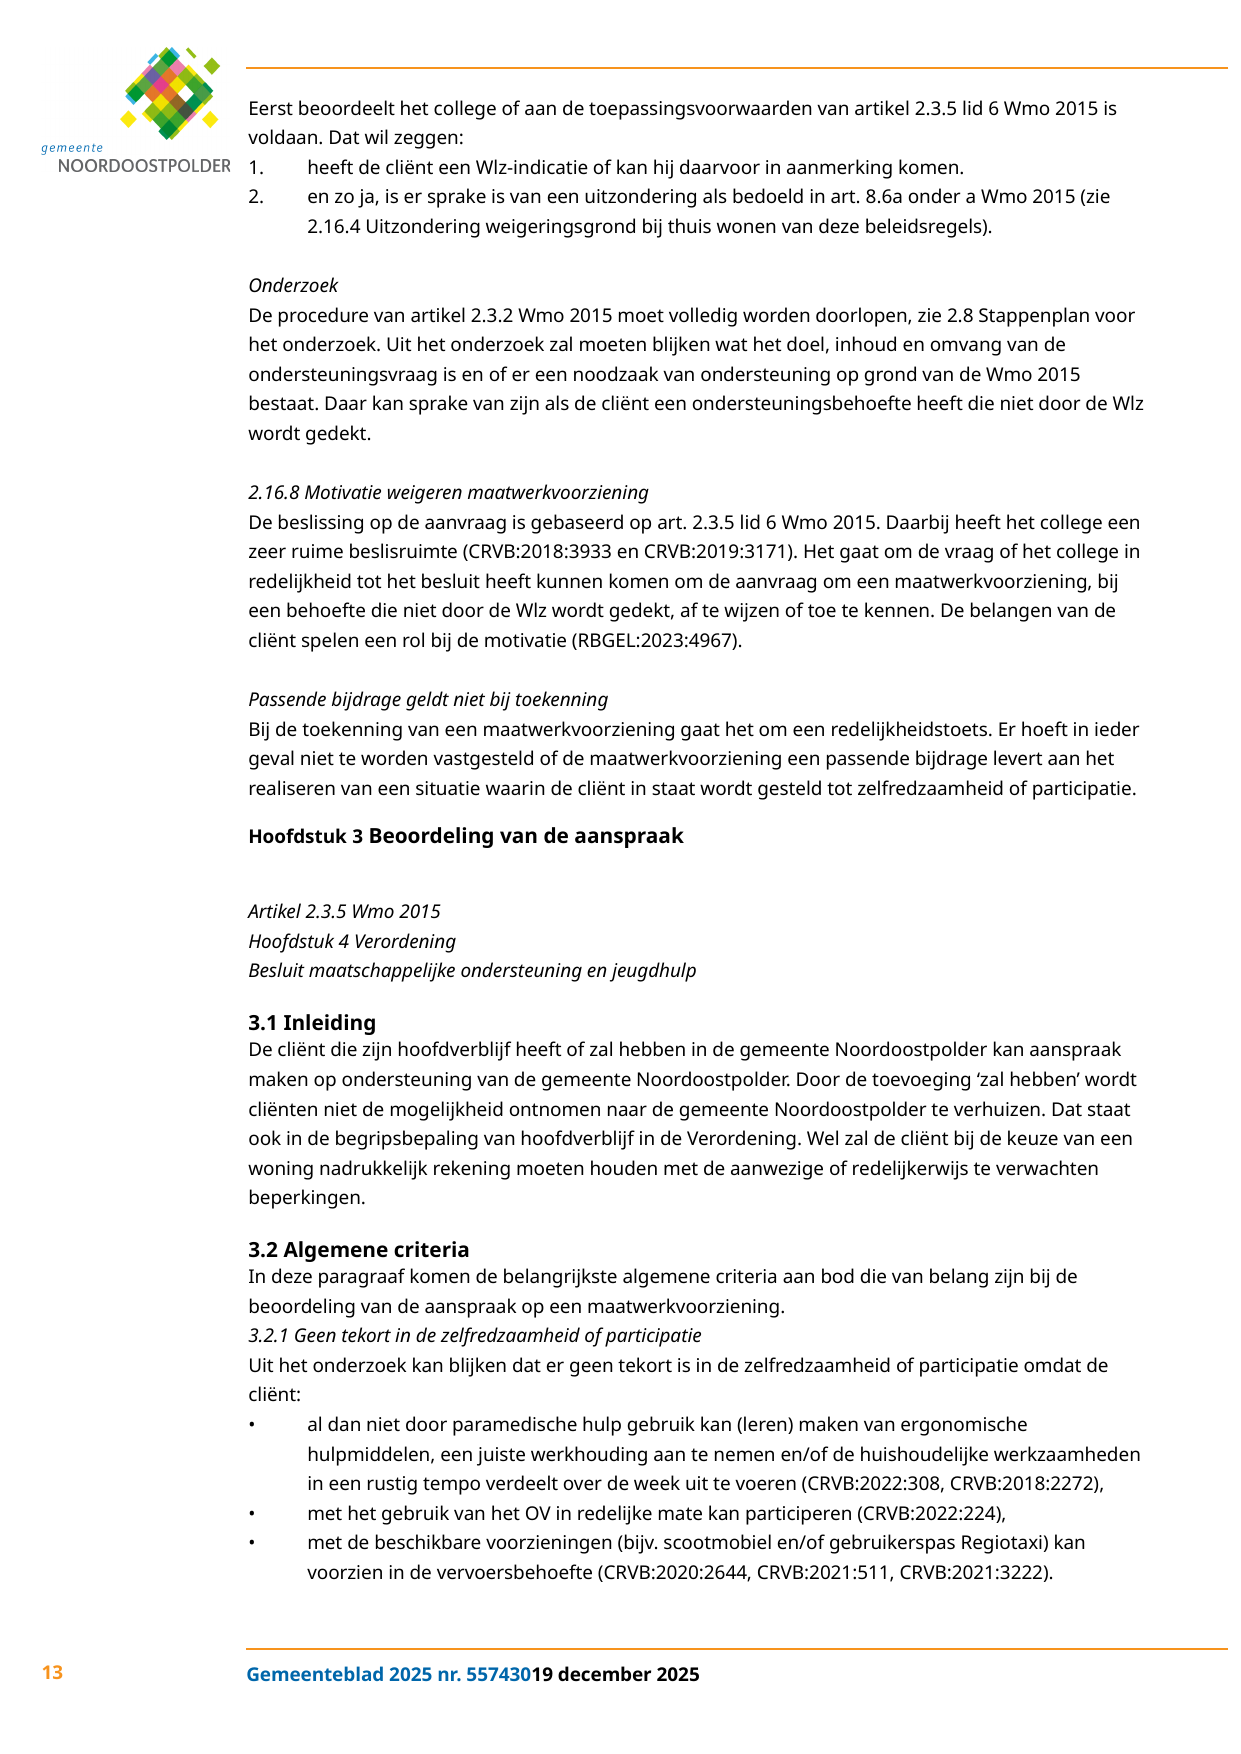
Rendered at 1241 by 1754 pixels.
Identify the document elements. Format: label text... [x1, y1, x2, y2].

text Hoofdstuk 3 Beoordeling van de aanspraak [248, 821, 1152, 849]
text Onderzoek [248, 272, 1152, 298]
text 3.2 Algemene criteria [248, 1235, 1152, 1263]
text Eerst beoordeelt het college of aan de toepassingsvoorwaarden van artikel 2.3.5 lid 6 Wmo 2015 is voldaan. Dat wil zeggen: [248, 95, 1152, 150]
text De cliënt die zijn hoofdverblijf heeft of zal hebben in de gemeente Noordoostpolder kan aanspraak maken op ondersteuning van de gemeente Noordoostpolder. Door de toevoeging ‘zal hebben’ wordt cliënten niet de mogelijkheid ontnomen naar de gemeente Noordoostpolder te verhuizen. Dat staat ook in de begripsbepaling van hoofdverblijf in de Verordening. Wel zal de cliënt bij de keuze van een woning nadrukkelijk rekening moeten houden met de aanwezige of redelijkerwijs te verwachten beperkingen. [248, 1037, 1152, 1210]
text 3.2.1 Geen tekort in de zelfredzaamheid of participatie [248, 1322, 1152, 1348]
list met het gebruik van het OV in redelijke mate kan participeren (CRVB:2022:224), [248, 1500, 1152, 1526]
list heeft de cliënt een Wlz-indicatie of kan hij daarvoor in aanmerking komen. [248, 154, 1152, 180]
text Uit het onderzoek kan blijken dat er geen tekort is in de zelfredzaamheid of participatie omdat de cliënt: [248, 1352, 1152, 1407]
text Artikel 2.3.5 Wmo 2015 [248, 898, 1152, 924]
text De beslissing op de aanvraag is gebaseerd op art. 2.3.5 lid 6 Wmo 2015. Daarbij heeft het college een zeer ruime beslisruimte (CRVB:2018:3933 en CRVB:2019:3171). Het gaat om de vraag of het college in redelijkheid tot het besluit heeft kunnen komen om de aanvraag om een maatwerkvoorziening, bij een behoefte die niet door de Wlz wordt gedekt, af te wijzen of toe te kennen. De belangen van de cliënt spelen een rol bij de motivatie (RBGEL:2023:4967). [248, 509, 1152, 653]
text 2.16.8 Motivatie weigeren maatwerkvoorziening [248, 479, 1152, 505]
text De procedure van artikel 2.3.2 Wmo 2015 moet volledig worden doorlopen, zie 2.8 Stappenplan voor het onderzoek. Uit het onderzoek zal moeten blijken wat het doel, inhoud en omvang van de ondersteuningsvraag is en of er een noodzaak van ondersteuning op grond van de Wmo 2015 bestaat. Daar kan sprake van zijn als de cliënt een ondersteuningsbehoefte heeft die niet door de Wlz wordt gedekt. [248, 302, 1152, 446]
text In deze paragraaf komen de belangrijkste algemene criteria aan bod die van belang zijn bij de beoordeling van de aanspraak op een maatwerkvoorziening. [248, 1263, 1152, 1319]
picture [41, 47, 231, 172]
text 3.1 Inleiding [248, 1008, 1152, 1037]
list met de beschikbare voorzieningen (bijv. scootmobiel en/of gebruikerspas Regiotaxi) kan voorzien in de vervoersbehoefte (CRVB:2020:2644, CRVB:2021:511, CRVB:2021:3222). [248, 1529, 1152, 1585]
list al dan niet door paramedische hulp gebruik kan (leren) maken van ergonomische hulpmiddelen, een juiste werkhouding aan te nemen en/of de huishoudelijke werkzaamheden in een rustig tempo verdeelt over de week uit te voeren (CRVB:2022:308, CRVB:2018:2272), [248, 1411, 1152, 1496]
text Passende bijdrage geldt niet bij toekenning [248, 686, 1152, 712]
text Besluit maatschappelijke ondersteuning en jeugdhulp [248, 958, 1152, 983]
list en zo ja, is er sprake is van een uitzondering als bedoeld in art. 8.6a onder a Wmo 2015 (zie 2.16.4 Uitzondering weigeringsgrond bij thuis wonen van deze beleidsregels). [248, 183, 1152, 239]
text Bij de toekenning van een maatwerkvoorziening gaat het om een redelijkheidstoets. Er hoeft in ieder geval niet te worden vastgesteld of de maatwerkvoorziening een passende bijdrage levert aan het realiseren van een situatie waarin de cliënt in staat wordt gesteld tot zelfredzaamheid of participatie. [248, 716, 1152, 801]
text Hoofdstuk 4 Verordening [248, 928, 1152, 954]
